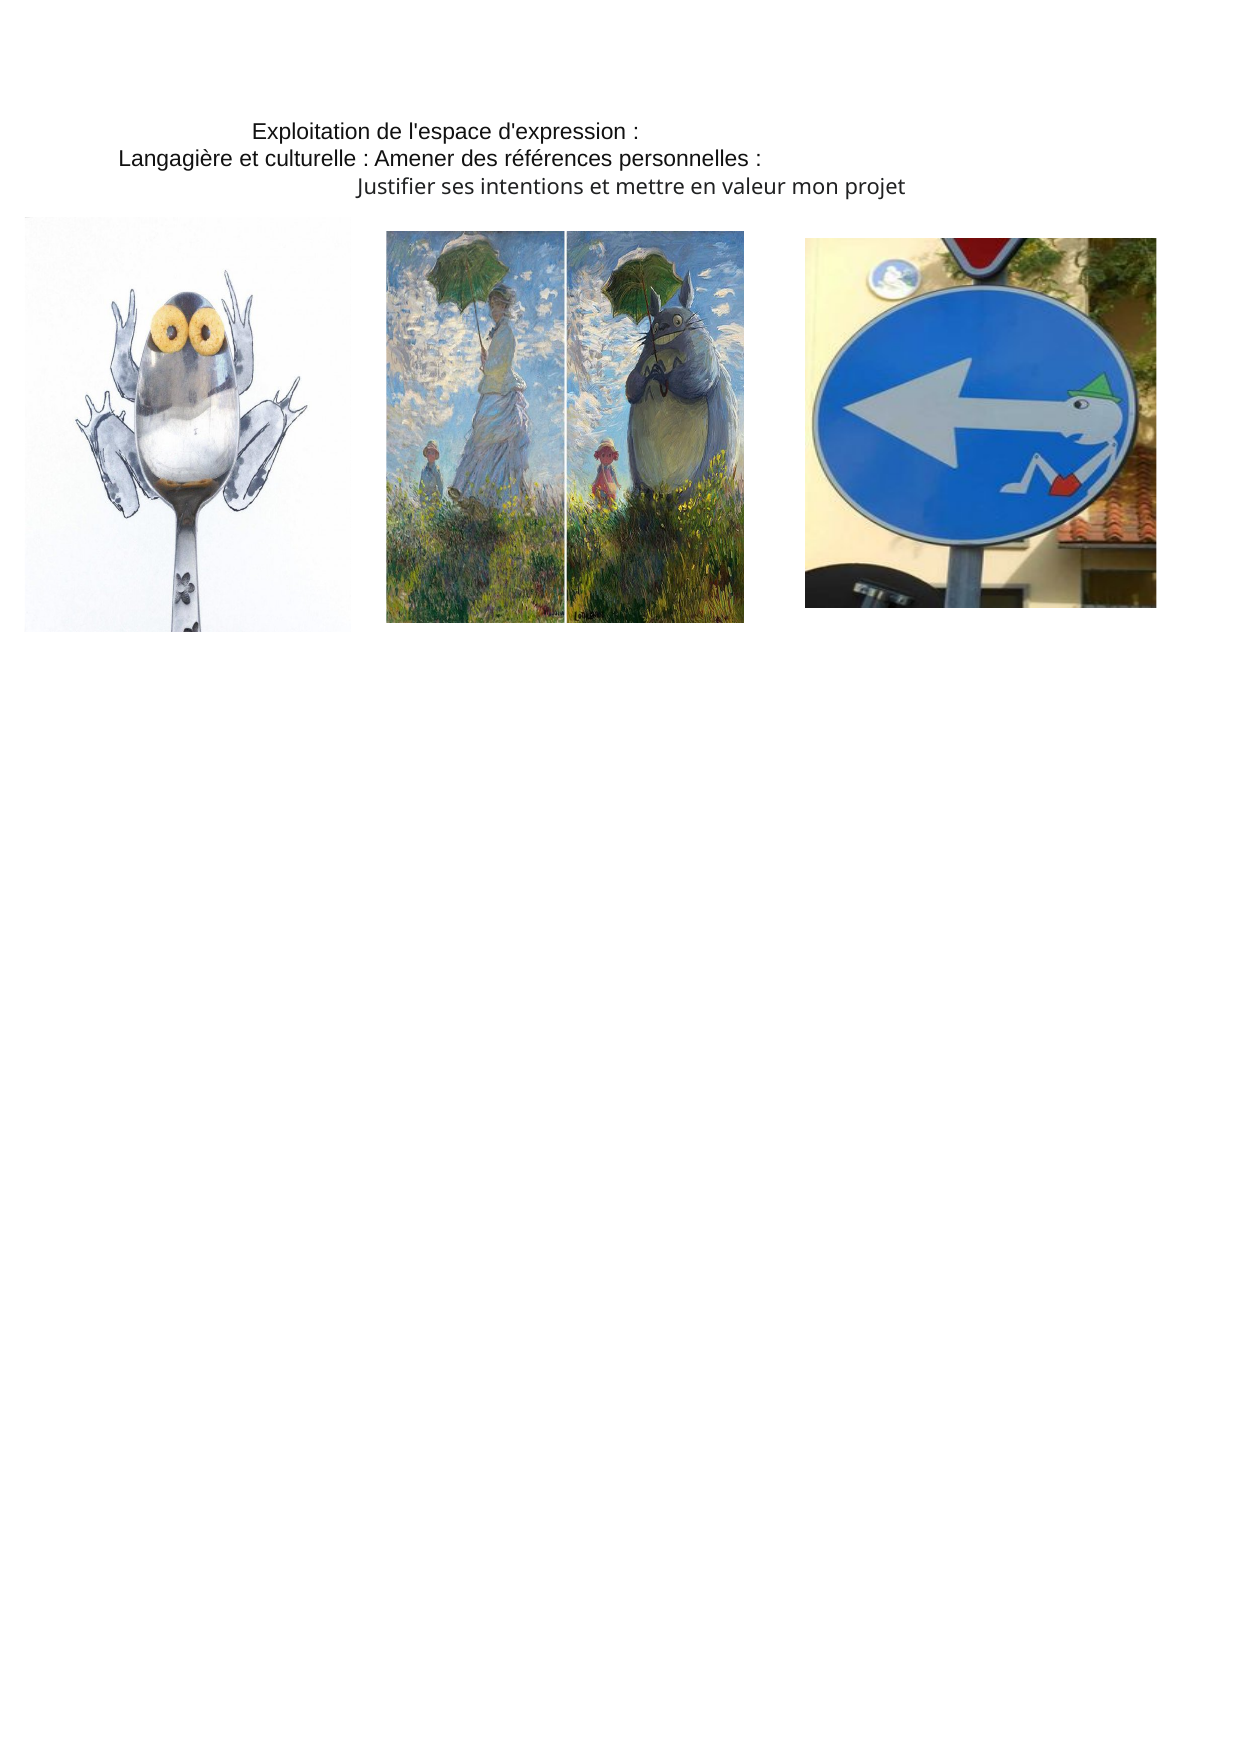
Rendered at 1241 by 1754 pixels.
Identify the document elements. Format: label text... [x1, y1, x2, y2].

list Langagière et culturelle : Amener des références personnelles : [118, 144, 1122, 171]
picture [386, 231, 744, 623]
picture [24, 217, 351, 632]
list Exploitation de l'espace d'expression : [118, 118, 1122, 144]
list Justifier ses intentions et mettre en valeur mon projet [118, 171, 1122, 201]
picture [805, 238, 1157, 608]
